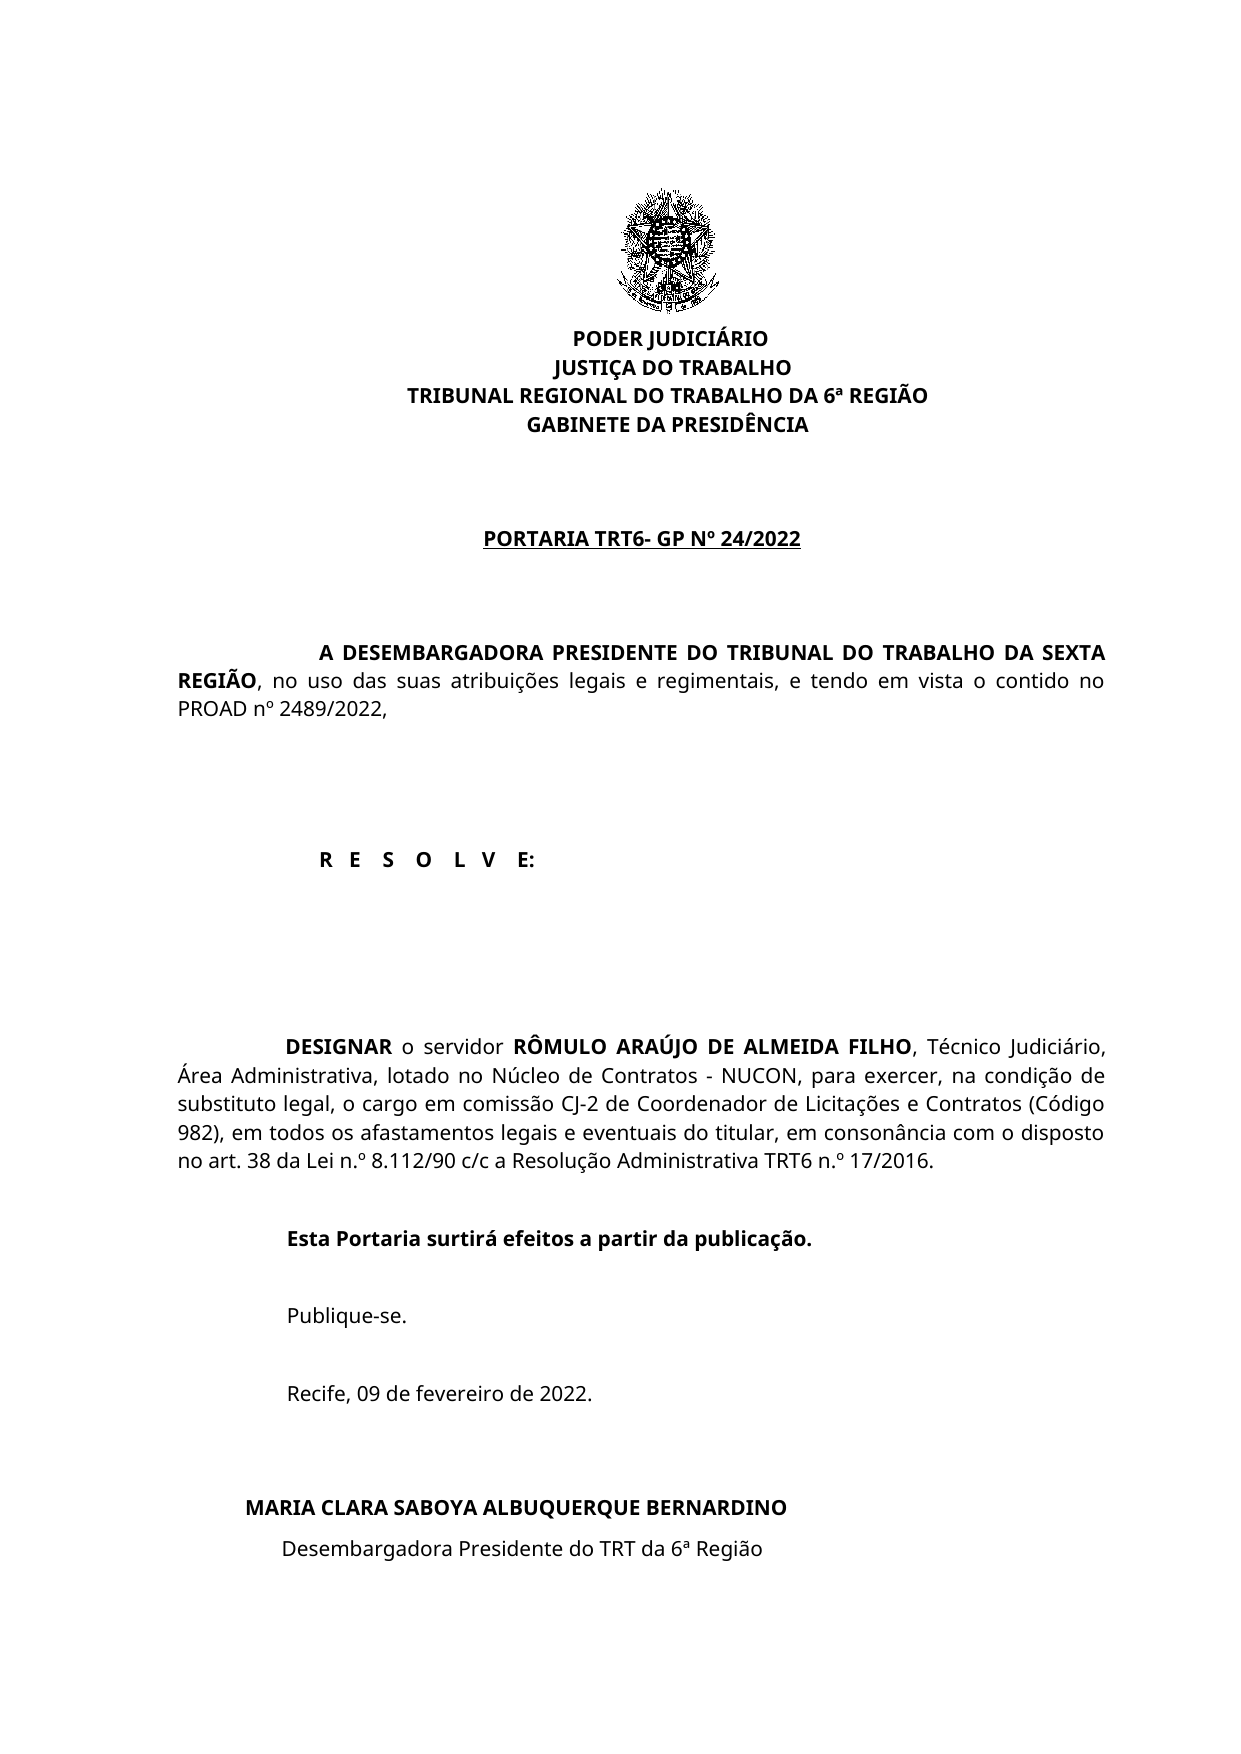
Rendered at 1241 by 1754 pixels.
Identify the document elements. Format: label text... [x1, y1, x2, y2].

text PORTARIA TRT6- GP Nº 24/2022 [177, 524, 1106, 552]
text GABINETE DA PRESIDÊNCIA [177, 410, 1158, 438]
text Recife, 09 de fevereiro de 2022. [177, 1379, 1106, 1407]
text MARIA CLARA SABOYA ALBUQUERQUE BERNARDINO [177, 1493, 1106, 1521]
text Esta Portaria surtirá efeitos a partir da publicação. [177, 1224, 1106, 1252]
text PODER JUDICIÁRIO [177, 324, 1158, 353]
text JUSTIÇA DO TRABALHO [177, 353, 1158, 381]
text A DESEMBARGADORA PRESIDENTE DO TRIBUNAL DO TRABALHO DA SEXTA REGIÃO, no uso das suas atribuições legais e regimentais, e tendo em vista o contido no PROAD nº 2489/2022, [177, 638, 1106, 723]
text Publique-se. [177, 1301, 1106, 1329]
text DESIGNAR o servidor RÔMULO ARAÚJO DE ALMEIDA FILHO, Técnico Judiciário, Área Administrativa, lotado no Núcleo de Contratos - NUCON, para exercer, na condição de substituto legal, o cargo em comissão CJ-2 de Coordenador de Licitações e Contratos (Código 982), em todos os afastamentos legais e eventuais do titular, em consonância com o disposto no art. 38 da Lei n.º 8.112/90 c/c a Resolução Administrativa TRT6 n.º 17/2016. [177, 1032, 1106, 1174]
text R E S O L V E: [177, 845, 1106, 874]
text Desembargadora Presidente do TRT da 6ª Região [177, 1534, 1106, 1562]
text TRIBUNAL REGIONAL DO TRABALHO DA 6ª REGIÃO [177, 381, 1158, 410]
